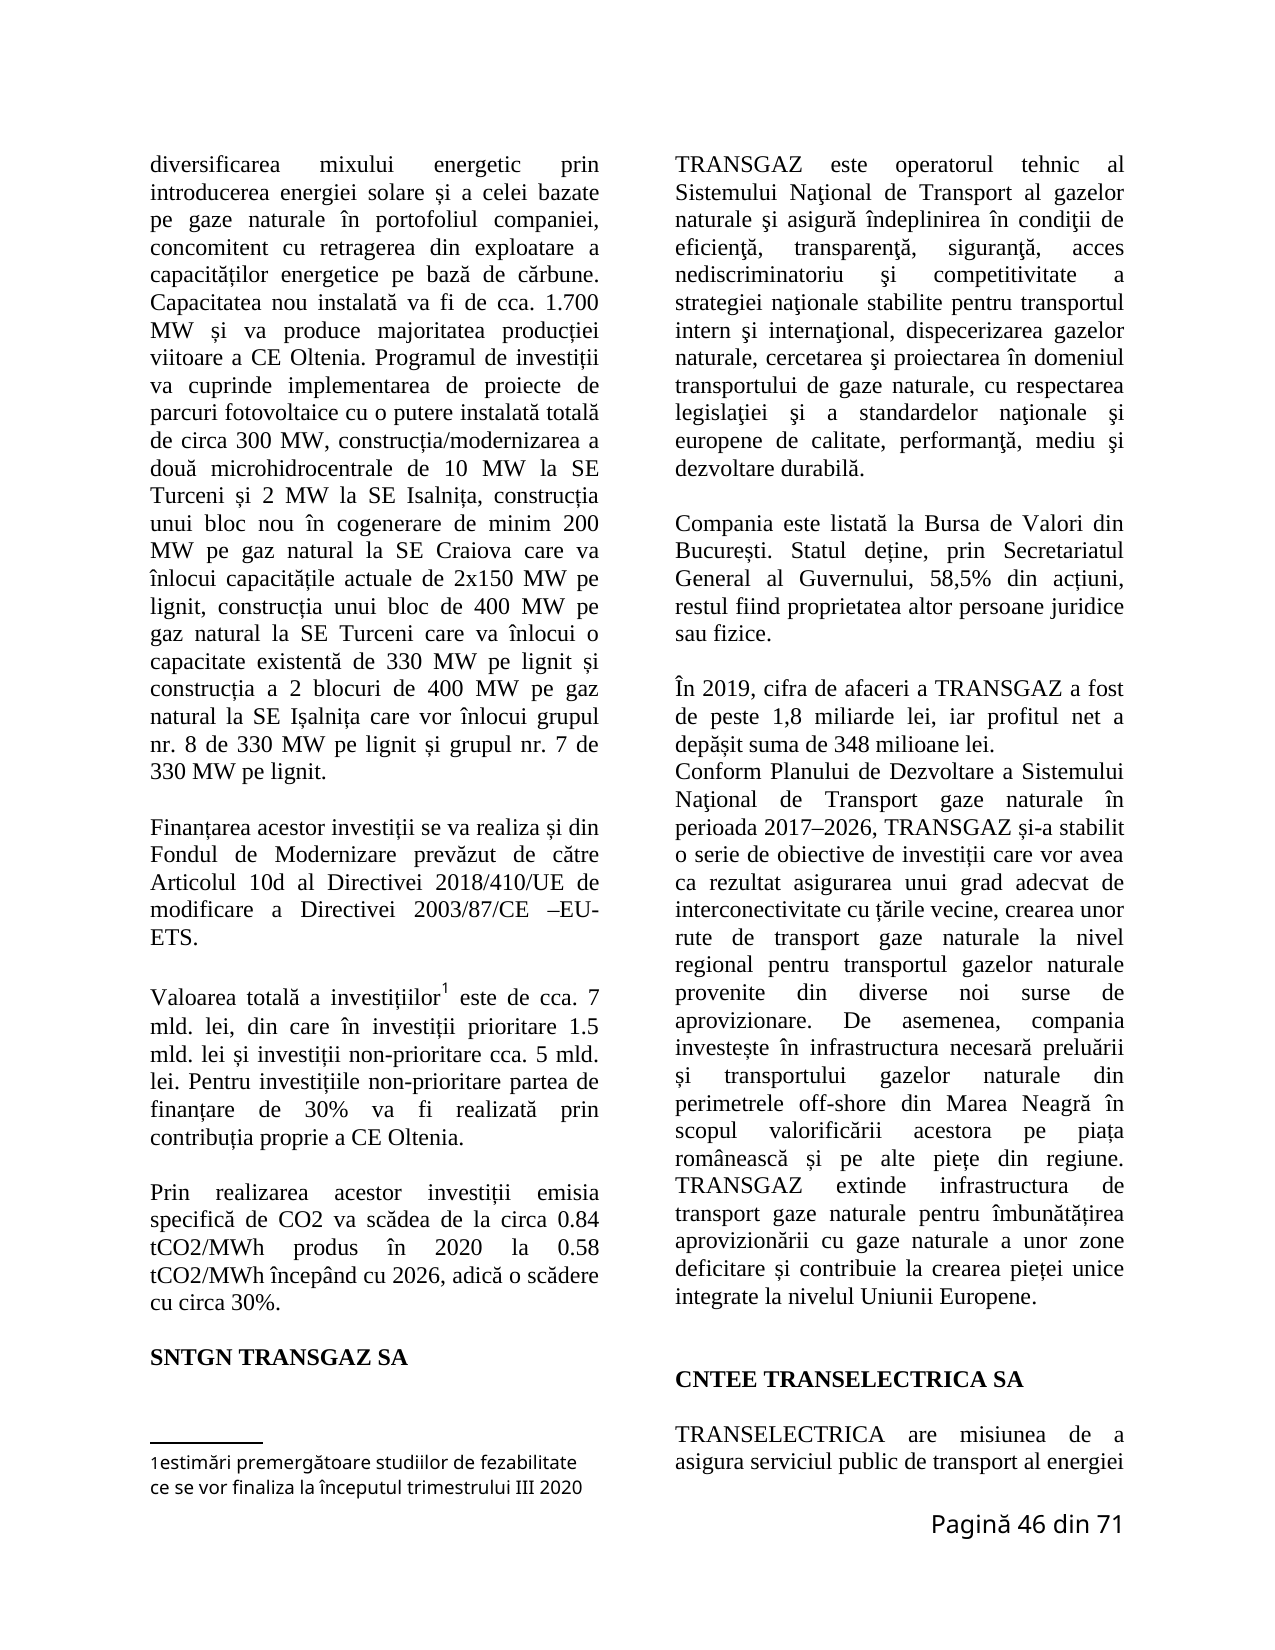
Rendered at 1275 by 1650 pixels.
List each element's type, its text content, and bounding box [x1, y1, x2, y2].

text SNTGN TRANSGAZ SA [150, 1343, 600, 1371]
text TRANSGAZ este operatorul tehnic al Sistemului Naţional de Transport al gazelor naturale şi asigură îndeplinirea în condiţii de eficienţă, transparenţă, siguranţă, acces nediscriminatoriu şi competitivitate a strategiei naţionale stabilite pentru transportul intern şi internaţional, dispecerizarea gazelor naturale, cercetarea şi proiectarea în domeniul transportului de gaze naturale, cu respectarea legislaţiei şi a standardelor naţionale şi europene de calitate, performanţă, mediu şi dezvoltare durabilă. [675, 150, 1125, 481]
text estimări premergătoare studiilor de fezabilitate ce se vor finaliza la începutul trimestrului III 2020 [150, 1449, 600, 1500]
text CNTEE TRANSELECTRICA SA [675, 1364, 1125, 1392]
text Valoarea totală a investițiilor este de cca. 7 mld. lei, din care în investiții prioritare 1.5 mld. lei și investiții non-prioritare cca. 5 mld. lei. Pentru investițiile non-prioritare partea de finanțare de 30% va fi realizată prin contribuția proprie a CE Oltenia. [150, 978, 600, 1150]
text În 2019, cifra de afaceri a TRANSGAZ a fost de peste 1,8 miliarde lei, iar profitul net a depășit suma de 348 milioane lei. [675, 674, 1125, 757]
text Conform Planului de Dezvoltare a Sistemului Naţional de Transport gaze naturale în perioada 2017–2026, TRANSGAZ și-a stabilit o serie de obiective de investiții care vor avea ca rezultat asigurarea unui grad adecvat de interconectivitate cu țările vecine, crearea unor rute de transport gaze naturale la nivel regional pentru transportul gazelor naturale provenite din diverse noi surse de aprovizionare. De asemenea, compania investește în infrastructura necesară preluării și transportului gazelor naturale din perimetrele off-shore din Marea Neagră în scopul valorificării acestora pe piața românească și pe alte piețe din regiune. TRANSGAZ extinde infrastructura de transport gaze naturale pentru îmbunătățirea aprovizionării cu gaze naturale a unor zone deficitare și contribuie la crearea pieței unice integrate la nivelul Uniunii Europene. [675, 757, 1125, 1309]
text Prin realizarea acestor investiții emisia specifică de CO2 va scădea de la circa 0.84 tCO2/MWh produs în 2020 la 0.58 tCO2/MWh începând cu 2026, adică o scădere cu circa 30%. [150, 1178, 600, 1316]
text Compania este listată la Bursa de Valori din București. Statul deține, prin Secretariatul General al Guvernului, 58,5% din acțiuni, restul fiind proprietatea altor persoane juridice sau fizice. [675, 509, 1125, 647]
text diversificarea mixului energetic prin introducerea energiei solare și a celei bazate pe gaze naturale în portofoliul companiei, concomitent cu retragerea din exploatare a capacităților energetice pe bază de cărbune. Capacitatea nou instalată va fi de cca. 1.700 MW și va produce majoritatea producției viitoare a CE Oltenia. Programul de investiții va cuprinde implementarea de proiecte de parcuri fotovoltaice cu o putere instalată totală de circa 300 MW, construcția/modernizarea a două microhidrocentrale de 10 MW la SE Turceni și 2 MW la SE Isalnița, construcția unui bloc nou în cogenerare de minim 200 MW pe gaz natural la SE Craiova care va înlocui capacitățile actuale de 2x150 MW pe lignit, construcția unui bloc de 400 MW pe gaz natural la SE Turceni care va înlocui o capacitate existentă de 330 MW pe lignit și construcția a 2 blocuri de 400 MW pe gaz natural la SE Ișalnița care vor înlocui grupul nr. 8 de 330 MW pe lignit și grupul nr. 7 de 330 MW pe lignit. [150, 150, 600, 785]
text Finanțarea acestor investiții se va realiza și din Fondul de Modernizare prevăzut de către Articolul 10d al Directivei 2018/410/UE de modificare a Directivei 2003/87/CE –EU-ETS. [150, 812, 600, 951]
text TRANSELECTRICA are misiunea de a asigura serviciul public de transport al energiei [675, 1420, 1125, 1475]
